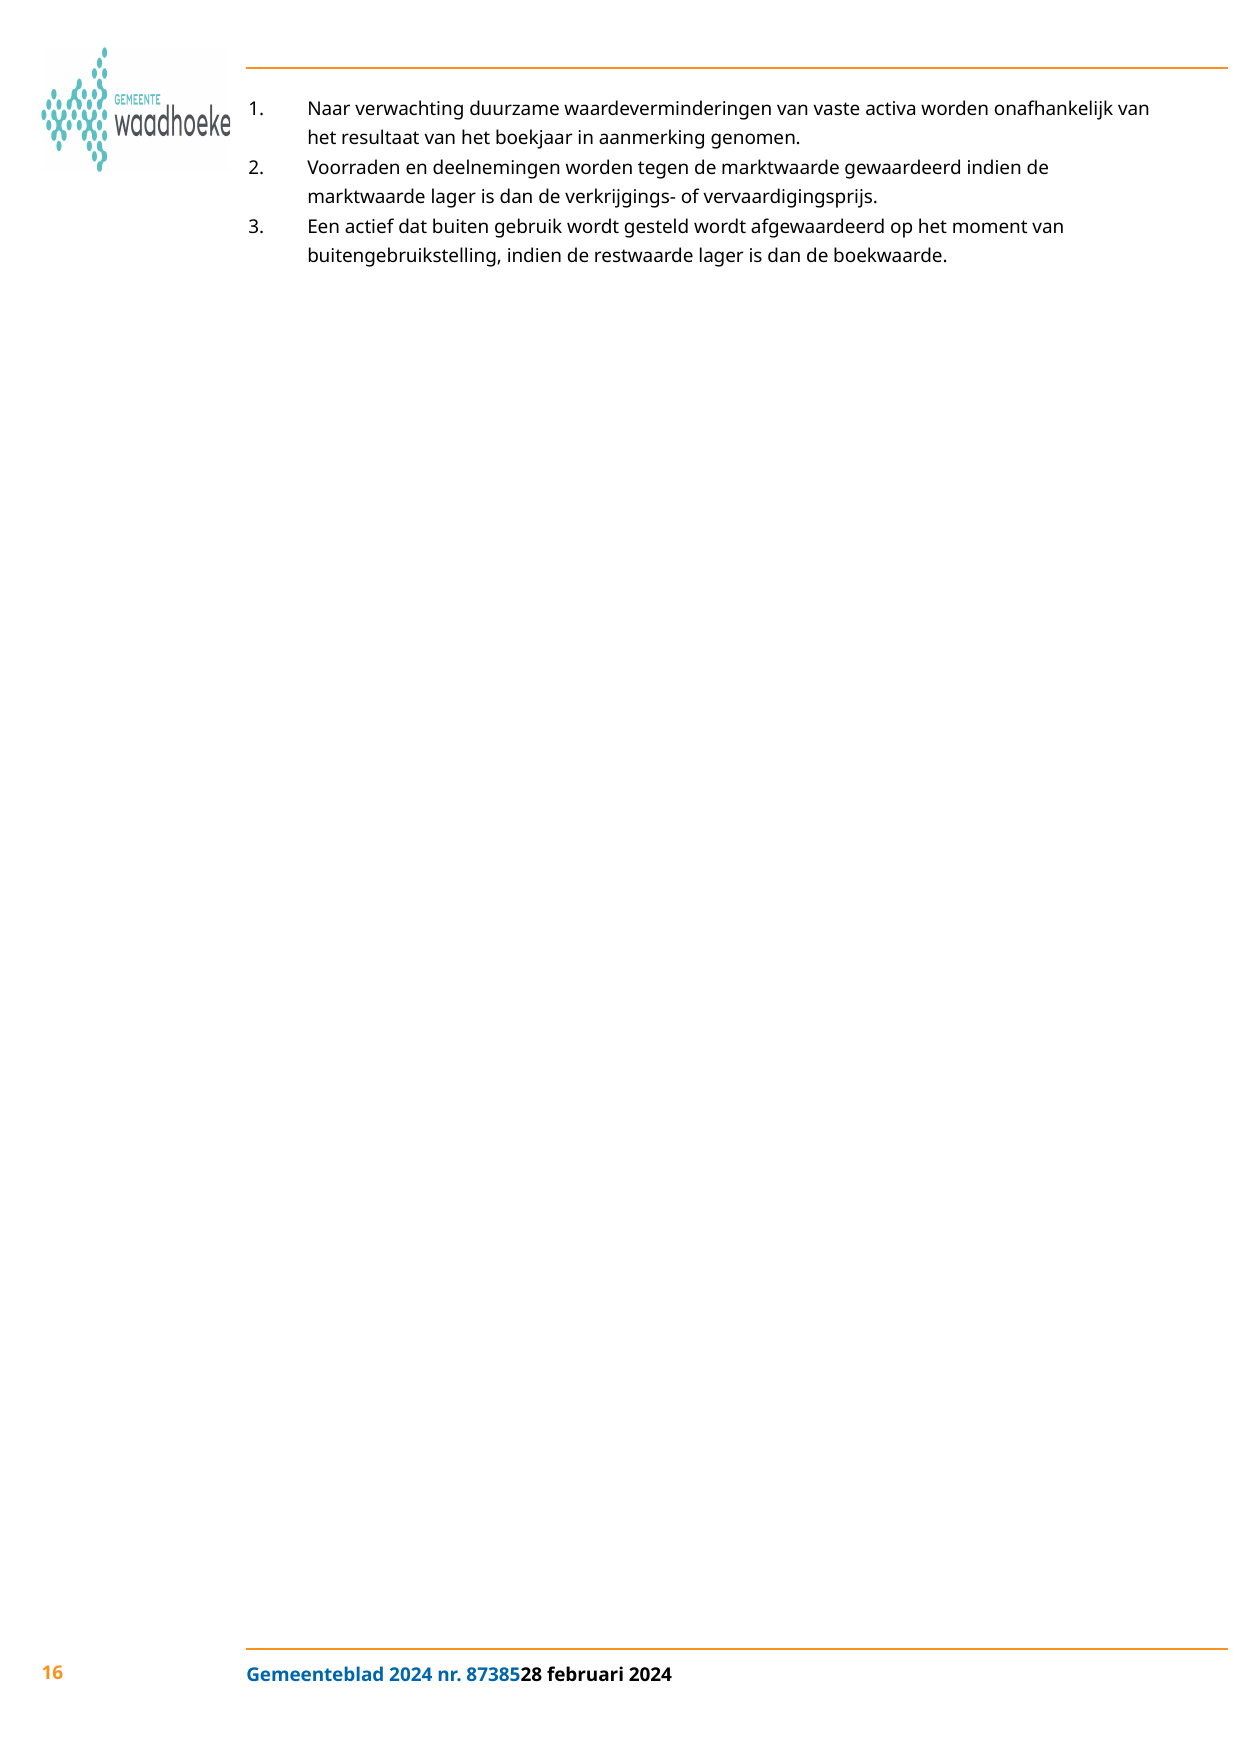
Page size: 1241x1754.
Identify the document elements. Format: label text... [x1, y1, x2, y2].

list Naar verwachting duurzame waardeverminderingen van vaste activa worden onafhankelijk van het resultaat van het boekjaar in aanmerking genomen. [248, 95, 1152, 150]
picture [41, 47, 231, 172]
list Een actief dat buiten gebruik wordt gesteld wordt afgewaardeerd op het moment van buitengebruikstelling, indien de restwaarde lager is dan de boekwaarde. [248, 213, 1152, 268]
list Voorraden en deelnemingen worden tegen de marktwaarde gewaardeerd indien de marktwaarde lager is dan de verkrijgings- of vervaardigingsprijs. [248, 154, 1152, 209]
